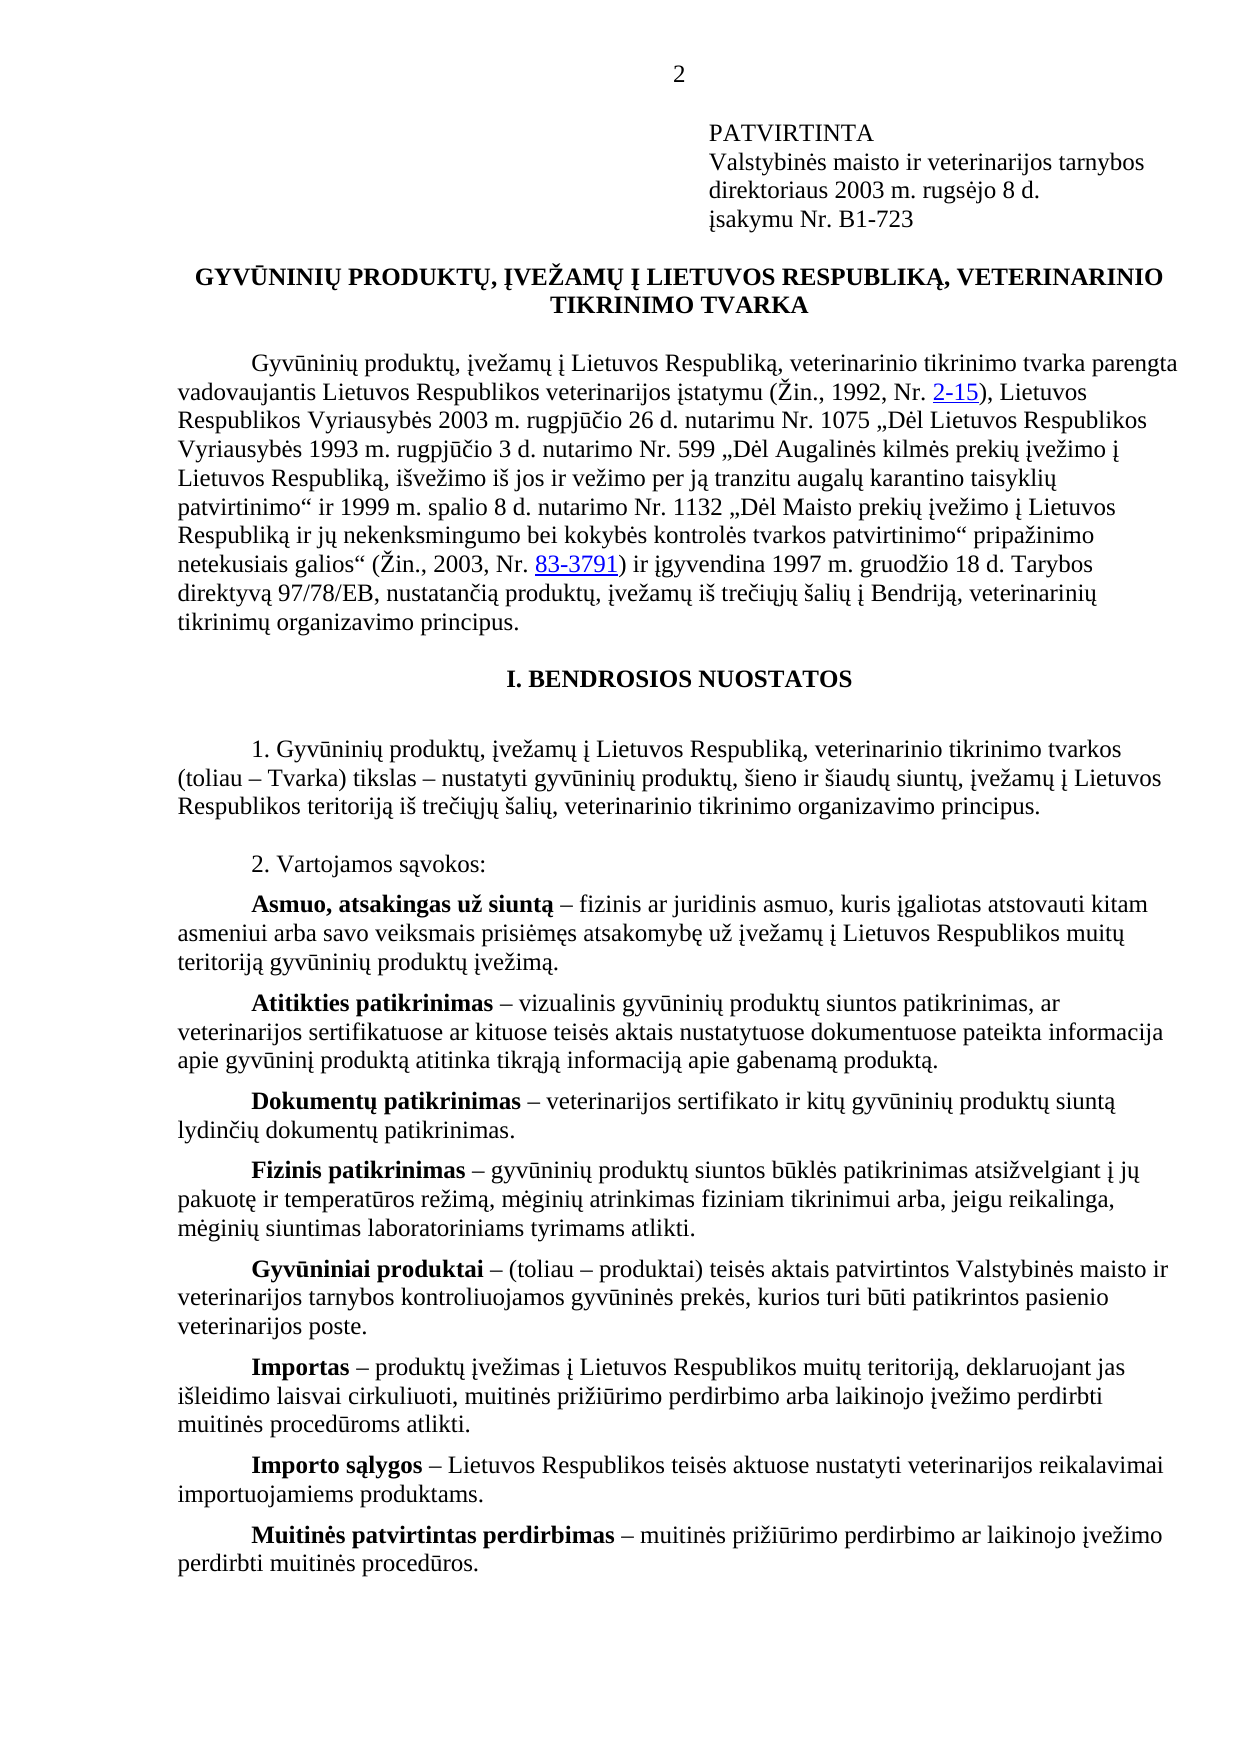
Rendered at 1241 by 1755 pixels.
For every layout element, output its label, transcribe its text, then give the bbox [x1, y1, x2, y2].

text Gyvūninių produktų, įvežamų į Lietuvos Respubliką, veterinarinio tikrinimo tvarka parengta vadovaujantis Lietuvos Respublikos veterinarijos įstatymu (Žin., 1992, Nr. 2-15), Lietuvos Respublikos Vyriausybės 2003 m. rugpjūčio 26 d. nutarimu Nr. 1075 „Dėl Lietuvos Respublikos Vyriausybės 1993 m. rugpjūčio 3 d. nutarimo Nr. 599 „Dėl Augalinės kilmės prekių įvežimo į Lietuvos Respubliką, išvežimo iš jos ir vežimo per ją tranzitu augalų karantino taisyklių patvirtinimo“ ir 1999 m. spalio 8 d. nutarimo Nr. 1132 „Dėl Maisto prekių įvežimo į Lietuvos Respubliką ir jų nekenksmingumo bei kokybės kontrolės tvarkos patvirtinimo“ pripažinimo netekusiais galios“ (Žin., 2003, Nr. 83-3791) ir įgyvendina 1997 m. gruodžio 18 d. Tarybos direktyvą 97/78/EB, nustatančią produktų, įvežamų iš trečiųjų šalių į Bendriją, veterinarinių tikrinimų organizavimo principus. [177, 348, 1181, 636]
text 1. Gyvūninių produktų, įvežamų į Lietuvos Respubliką, veterinarinio tikrinimo tvarkos (toliau – Tvarka) tikslas – nustatyti gyvūninių produktų, šieno ir šiaudų siuntų, įvežamų į Lietuvos Respublikos teritoriją iš trečiųjų šalių, veterinarinio tikrinimo organizavimo principus. [177, 734, 1181, 820]
text Muitinės patvirtintas perdirbimas – muitinės prižiūrimo perdirbimo ar laikinojo įvežimo perdirbti muitinės procedūros. [177, 1520, 1181, 1577]
text Asmuo, atsakingas už siuntą – fizinis ar juridinis asmuo, kuris įgaliotas atstovauti kitam asmeniui arba savo veiksmais prisiėmęs atsakomybę už įvežamų į Lietuvos Respublikos muitų teritoriją gyvūninių produktų įvežimą. [177, 889, 1181, 976]
text Importo sąlygos – Lietuvos Respublikos teisės aktuose nustatyti veterinarijos reikalavimai importuojamiems produktams. [177, 1450, 1181, 1508]
text Valstybinės maisto ir veterinarijos tarnybos [177, 147, 1181, 176]
text Importas – produktų įvežimas į Lietuvos Respublikos muitų teritoriją, deklaruojant jas išleidimo laisvai cirkuliuoti, muitinės prižiūrimo perdirbimo arba laikinojo įvežimo perdirbti muitinės procedūroms atlikti. [177, 1352, 1181, 1438]
text Fizinis patikrinimas – gyvūninių produktų siuntos būklės patikrinimas atsižvelgiant į jų pakuotę ir temperatūros režimą, mėginių atrinkimas fiziniam tikrinimui arba, jeigu reikalinga, mėginių siuntimas laboratoriniams tyrimams atlikti. [177, 1156, 1181, 1242]
text 2. Vartojamos sąvokos: [177, 849, 1181, 878]
text direktoriaus 2003 m. rugsėjo 8 d. [177, 176, 1181, 204]
text PATVIRTINTA [709, 118, 1181, 147]
text GYVŪNINIŲ PRODUKTŲ, ĮVEŽAMŲ Į LIETUVOS RESPUBLIKĄ, VETERINARINIO TIKRINIMO TVARKA [177, 262, 1181, 319]
text Atitikties patikrinimas – vizualinis gyvūninių produktų siuntos patikrinimas, ar veterinarijos sertifikatuose ar kituose teisės aktais nustatytuose dokumentuose pateikta informacija apie gyvūninį produktą atitinka tikrąją informaciją apie gabenamą produktą. [177, 988, 1181, 1074]
text I. BENDROSIOS NUOSTATOS [177, 664, 1181, 693]
text Gyvūniniai produktai – (toliau – produktai) teisės aktais patvirtintos Valstybinės maisto ir veterinarijos tarnybos kontroliuojamos gyvūninės prekės, kurios turi būti patikrintos pasienio veterinarijos poste. [177, 1254, 1181, 1340]
text įsakymu Nr. B1-723 [177, 204, 1181, 233]
text Dokumentų patikrinimas – veterinarijos sertifikato ir kitų gyvūninių produktų siuntą lydinčių dokumentų patikrinimas. [177, 1086, 1181, 1143]
